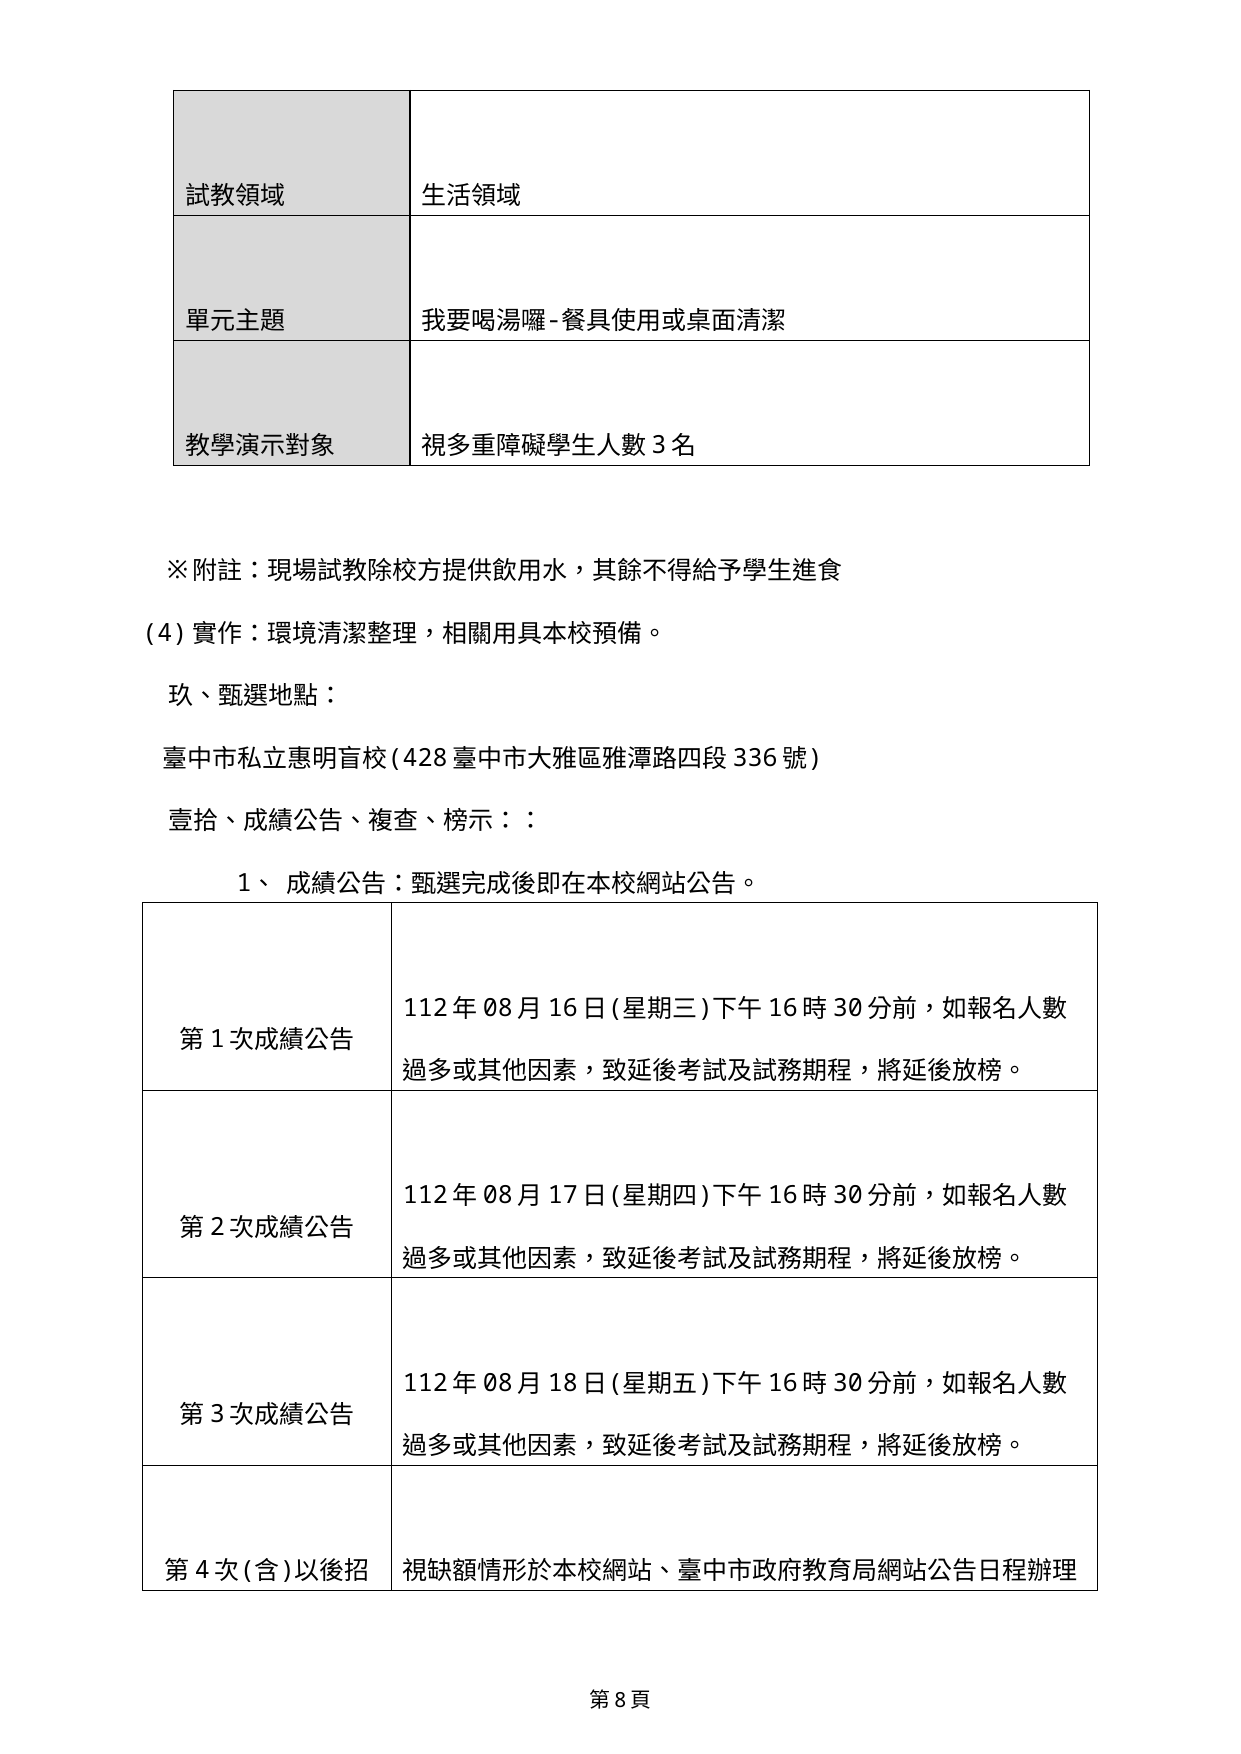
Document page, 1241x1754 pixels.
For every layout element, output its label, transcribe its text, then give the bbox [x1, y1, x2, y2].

table_cell 單元主題 [174, 216, 409, 340]
table_cell 視缺額情形於本校網站、臺中市政府教育局網站公告日程辦理 [392, 1466, 1097, 1590]
table_cell 第4次(含)以後招 [143, 1466, 391, 1590]
table_header 第1次成績公告 [143, 903, 391, 1090]
text ※附註：現場試教除校方提供飲用水，其餘不得給予學生進食 [162, 527, 1122, 590]
table_header 112年08月16日(星期三)下午16時30分前，如報名人數過多或其他因素，致延後考試及試務期程，將延後放榜。 [392, 903, 1097, 1090]
list 成績公告：甄選完成後即在本校網站公告。 [236, 840, 1122, 902]
table_cell 第3次成績公告 [143, 1278, 391, 1465]
list 甄選地點： [168, 652, 1122, 715]
table_cell 112年08月17日(星期四)下午16時30分前，如報名人數過多或其他因素，致延後考試及試務期程，將延後放榜。 [392, 1091, 1097, 1277]
table_header 生活領域 [411, 91, 1089, 215]
text 臺中市私立惠明盲校(428臺中市大雅區雅潭路四段336號) [162, 715, 1122, 777]
table_cell 我要喝湯囉-餐具使用或桌面清潔 [411, 216, 1089, 340]
table_cell 第2次成績公告 [143, 1091, 391, 1277]
table_cell 視多重障礙學生人數3名 [411, 341, 1089, 465]
table_cell 教學演示對象 [174, 341, 409, 465]
table_cell 112年08月18日(星期五)下午16時30分前，如報名人數過多或其他因素，致延後考試及試務期程，將延後放榜。 [392, 1278, 1097, 1465]
table_header 試教領域 [174, 91, 409, 215]
list 成績公告、複查、榜示：： [168, 777, 1122, 840]
list 實作：環境清潔整理，相關用具本校預備。 [118, 590, 1122, 652]
